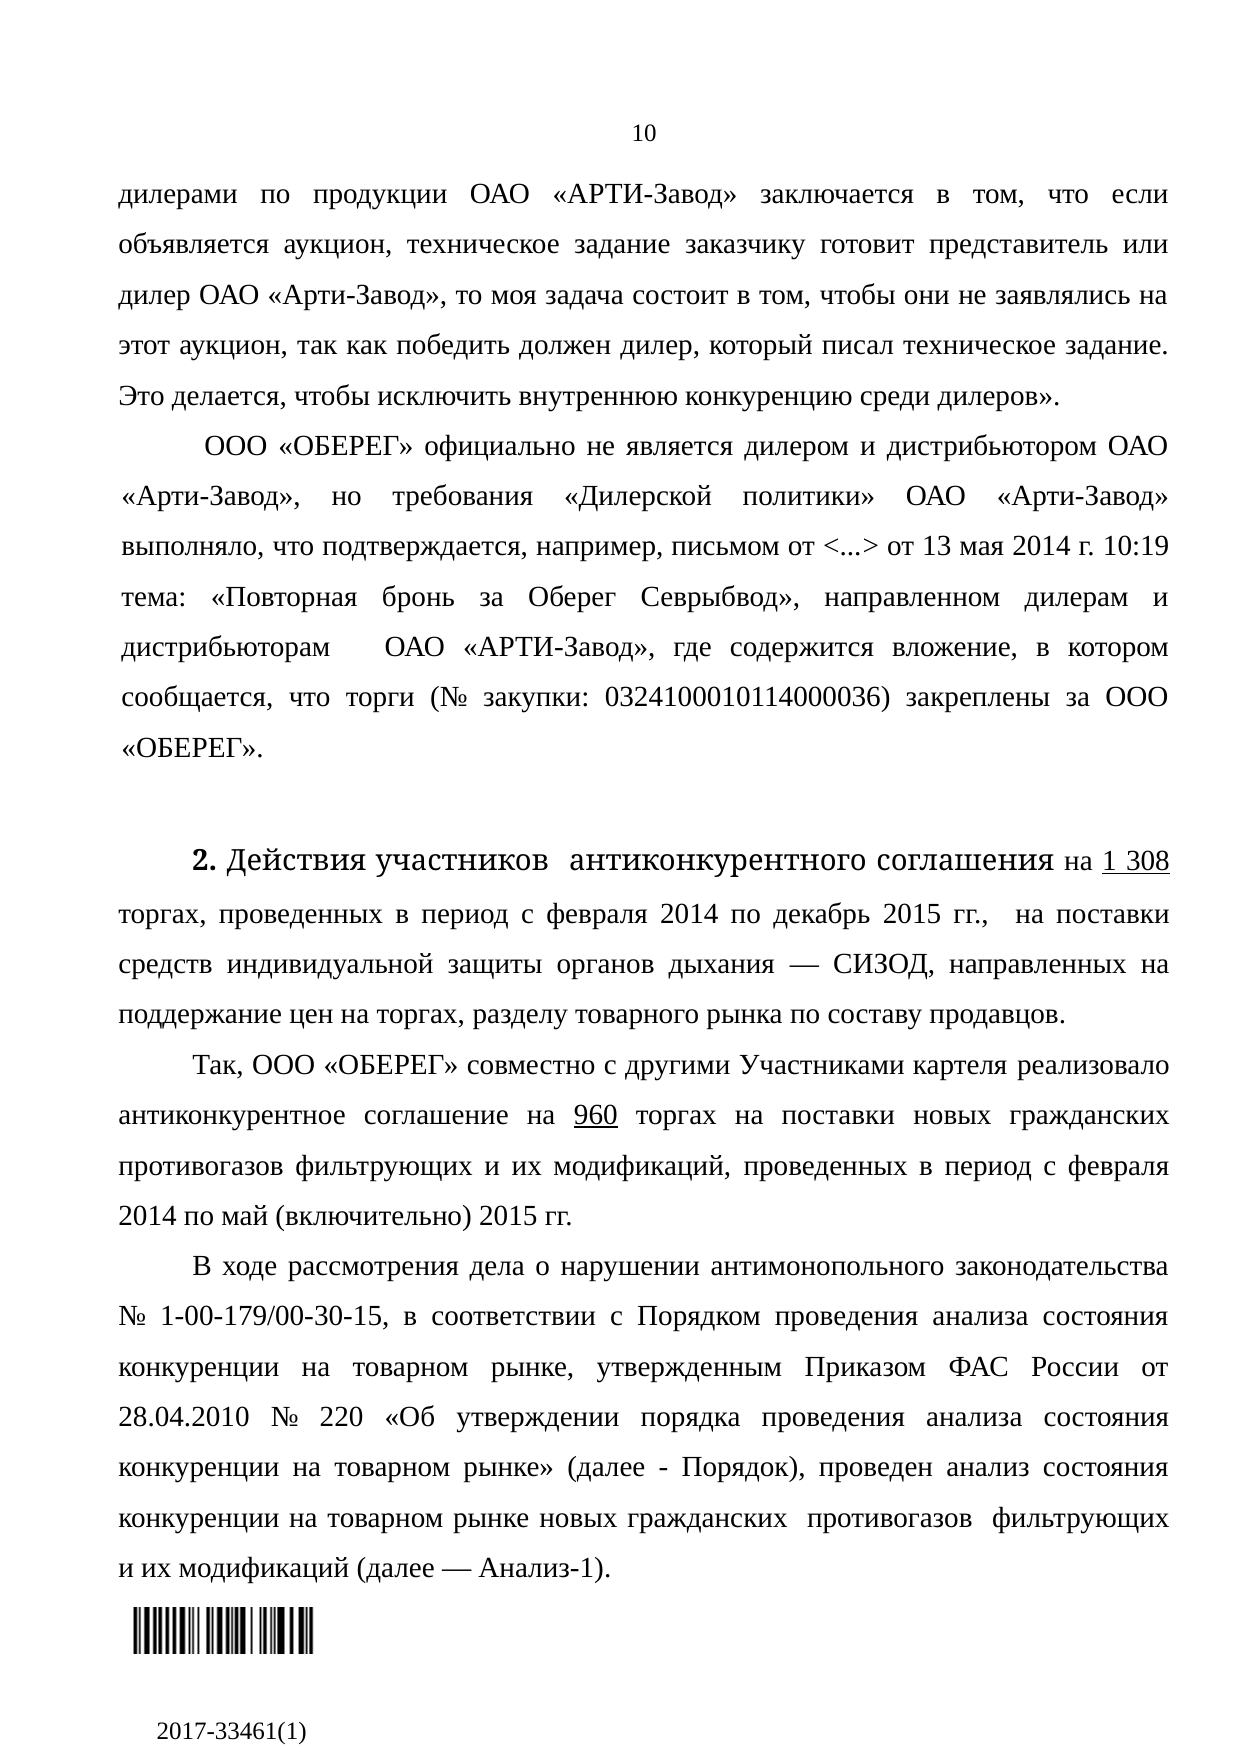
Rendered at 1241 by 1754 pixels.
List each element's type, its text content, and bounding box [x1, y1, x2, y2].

text Так, ООО «ОБЕРЕГ» совместно с другими Участниками картеля реализовало антиконкурентное соглашение на 960 торгах на поставки новых гражданских противогазов фильтрующих и их модификаций, проведенных в период с февраля 2014 по май (включительно) 2015 гг. [118, 1047, 1170, 1231]
text ООО «ОБЕРЕГ» официально не является дилером и дистрибьютором ОАО «Арти-Завод», но требования «Дилерской политики» ОАО «Арти-Завод» выполняло, что подтверждается, например, письмом от <...> от 13 мая 2014 г. 10:19 тема: «Повторная бронь за Оберег Севрыбвод», направленном дилерам и дистрибьюторам ОАО «АРТИ-Завод», где содержится вложение, в котором сообщается, что торги (№ закупки: 0324100010114000036) закреплены за ООО «ОБЕРЕГ». [121, 428, 1170, 763]
text 2. Действия участников антиконкурентного соглашения на 1 308 торгах, проведенных в период с февраля 2014 по декабрь 2015 гг., на поставки средств индивидуальной защиты органов дыхания — СИЗОД, направленных на поддержание цен на торгах, разделу товарного рынка по составу продавцов. [118, 839, 1170, 1030]
picture [118, 1607, 331, 1654]
text дилерами по продукции ОАО «АРТИ-Завод» заключается в том, что если объявляется аукцион, техническое задание заказчику готовит представитель или дилер ОАО «Арти-Завод», то моя задача состоит в том, чтобы они не заявлялись на этот аукцион, так как победить должен дилер, который писал техническое задание. Это делается, чтобы исключить внутреннюю конкуренцию среди дилеров». [118, 176, 1170, 411]
text В ходе рассмотрения дела о нарушении антимонопольного законодательства № 1-00-179/00-30-15, в соответствии с Порядком проведения анализа состояния конкуренции на товарном рынке, утвержденным Приказом ФАС России от 28.04.2010 № 220 «Об утверждении порядка проведения анализа состояния конкуренции на товарном рынке» (далее - Порядок), проведен анализ состояния конкуренции на товарном рынке новых гражданских противогазов фильтрующих и их модификаций (далее — Анализ-1). [118, 1248, 1170, 1584]
